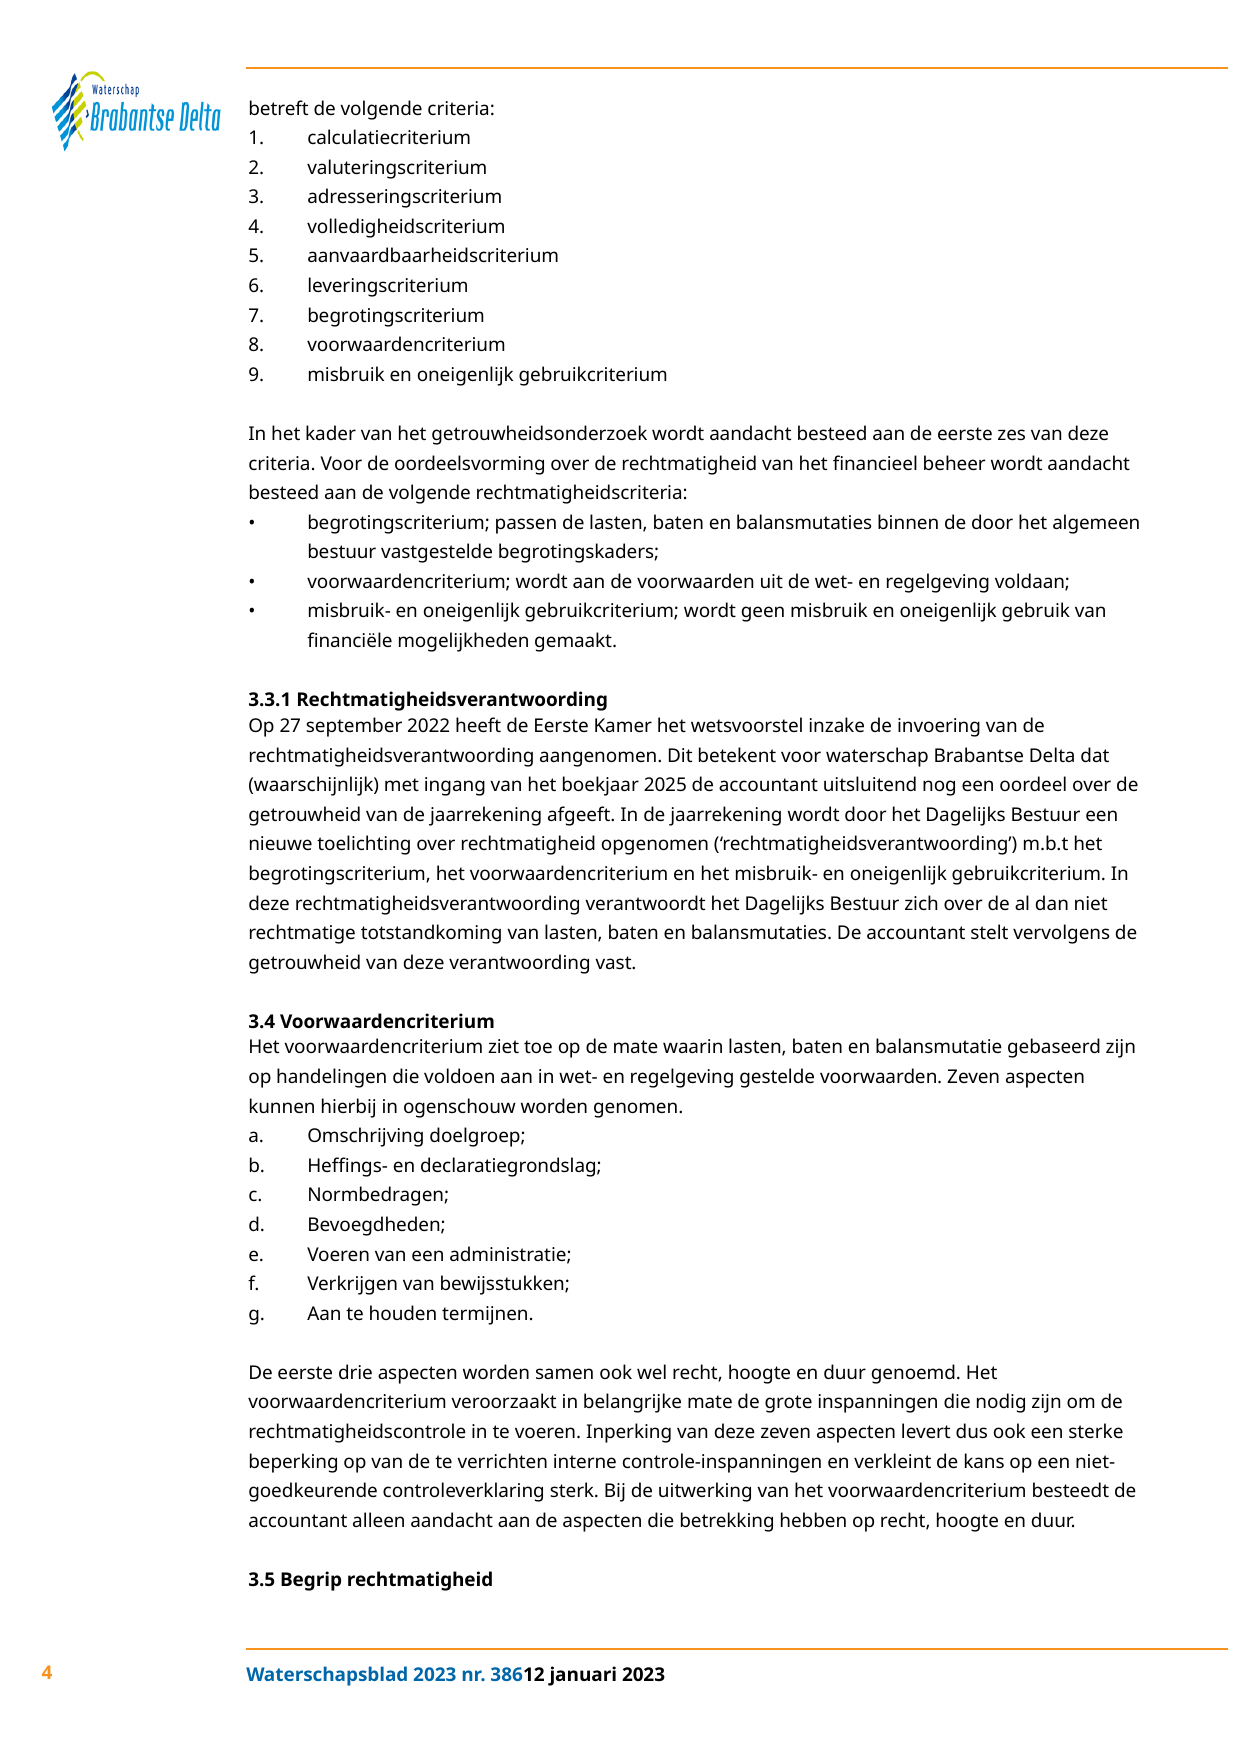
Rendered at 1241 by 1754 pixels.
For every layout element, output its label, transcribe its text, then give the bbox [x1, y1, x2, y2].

picture [41, 47, 231, 172]
list volledigheidscriterium [248, 213, 1152, 239]
list Heffings- en declaratiegrondslag; [248, 1152, 1152, 1178]
list misbruik en oneigenlijk gebruikcriterium [248, 361, 1152, 387]
list aanvaardbaarheidscriterium [248, 243, 1152, 268]
list Bevoegdheden; [248, 1211, 1152, 1237]
text 3.3.1 Rechtmatigheidsverantwoording [248, 686, 1152, 712]
list leveringscriterium [248, 272, 1152, 298]
text 3.5 Begrip rechtmatigheid [248, 1566, 1152, 1592]
list begrotingscriterium [248, 302, 1152, 328]
text betreft de volgende criteria: [248, 95, 1152, 121]
list calculatiecriterium [248, 124, 1152, 150]
list Normbedragen; [248, 1182, 1152, 1207]
list voorwaardencriterium; wordt aan de voorwaarden uit de wet- en regelgeving voldaan; [248, 568, 1152, 594]
text De eerste drie aspecten worden samen ook wel recht, hoogte en duur genoemd. Het voorwaardencriterium veroorzaakt in belangrijke mate de grote inspanningen die nodig zijn om de rechtmatigheidscontrole in te voeren. Inperking van deze zeven aspecten levert dus ook een sterke beperking op van de te verrichten interne controle-inspanningen en verkleint de kans op een niet-goedkeurende controleverklaring sterk. Bij de uitwerking van het voorwaardencriterium besteedt de accountant alleen aandacht aan de aspecten die betrekking hebben op recht, hoogte en duur. [248, 1359, 1152, 1533]
list misbruik- en oneigenlijk gebruikcriterium; wordt geen misbruik en oneigenlijk gebruik van financiële mogelijkheden gemaakt. [248, 598, 1152, 653]
list Verkrijgen van bewijsstukken; [248, 1270, 1152, 1296]
list begrotingscriterium; passen de lasten, baten en balansmutaties binnen de door het algemeen bestuur vastgestelde begrotingskaders; [248, 509, 1152, 564]
list Omschrijving doelgroep; [248, 1122, 1152, 1148]
list Aan te houden termijnen. [248, 1300, 1152, 1326]
text Het voorwaardencriterium ziet toe op de mate waarin lasten, baten en balansmutatie gebaseerd zijn op handelingen die voldoen aan in wet- en regelgeving gestelde voorwaarden. Zeven aspecten kunnen hierbij in ogenschouw worden genomen. [248, 1034, 1152, 1119]
text Op 27 september 2022 heeft de Eerste Kamer het wetsvoorstel inzake de invoering van de rechtmatigheidsverantwoording aangenomen. Dit betekent voor waterschap Brabantse Delta dat (waarschijnlijk) met ingang van het boekjaar 2025 de accountant uitsluitend nog een oordeel over de getrouwheid van de jaarrekening afgeeft. In de jaarrekening wordt door het Dagelijks Bestuur een nieuwe toelichting over rechtmatigheid opgenomen (‘rechtmatigheidsverantwoording’) m.b.t het begrotingscriterium, het voorwaardencriterium en het misbruik- en oneigenlijk gebruikcriterium. In deze rechtmatigheidsverantwoording verantwoordt het Dagelijks Bestuur zich over de al dan niet rechtmatige totstandkoming van lasten, baten en balansmutaties. De accountant stelt vervolgens de getrouwheid van deze verantwoording vast. [248, 712, 1152, 974]
text 3.4 Voorwaardencriterium [248, 1008, 1152, 1034]
list Voeren van een administratie; [248, 1241, 1152, 1267]
list voorwaardencriterium [248, 331, 1152, 357]
list valuteringscriterium [248, 154, 1152, 180]
text In het kader van het getrouwheidsonderzoek wordt aandacht besteed aan de eerste zes van deze criteria. Voor de oordeelsvorming over de rechtmatigheid van het financieel beheer wordt aandacht besteed aan de volgende rechtmatigheidscriteria: [248, 420, 1152, 505]
list adresseringscriterium [248, 183, 1152, 209]
